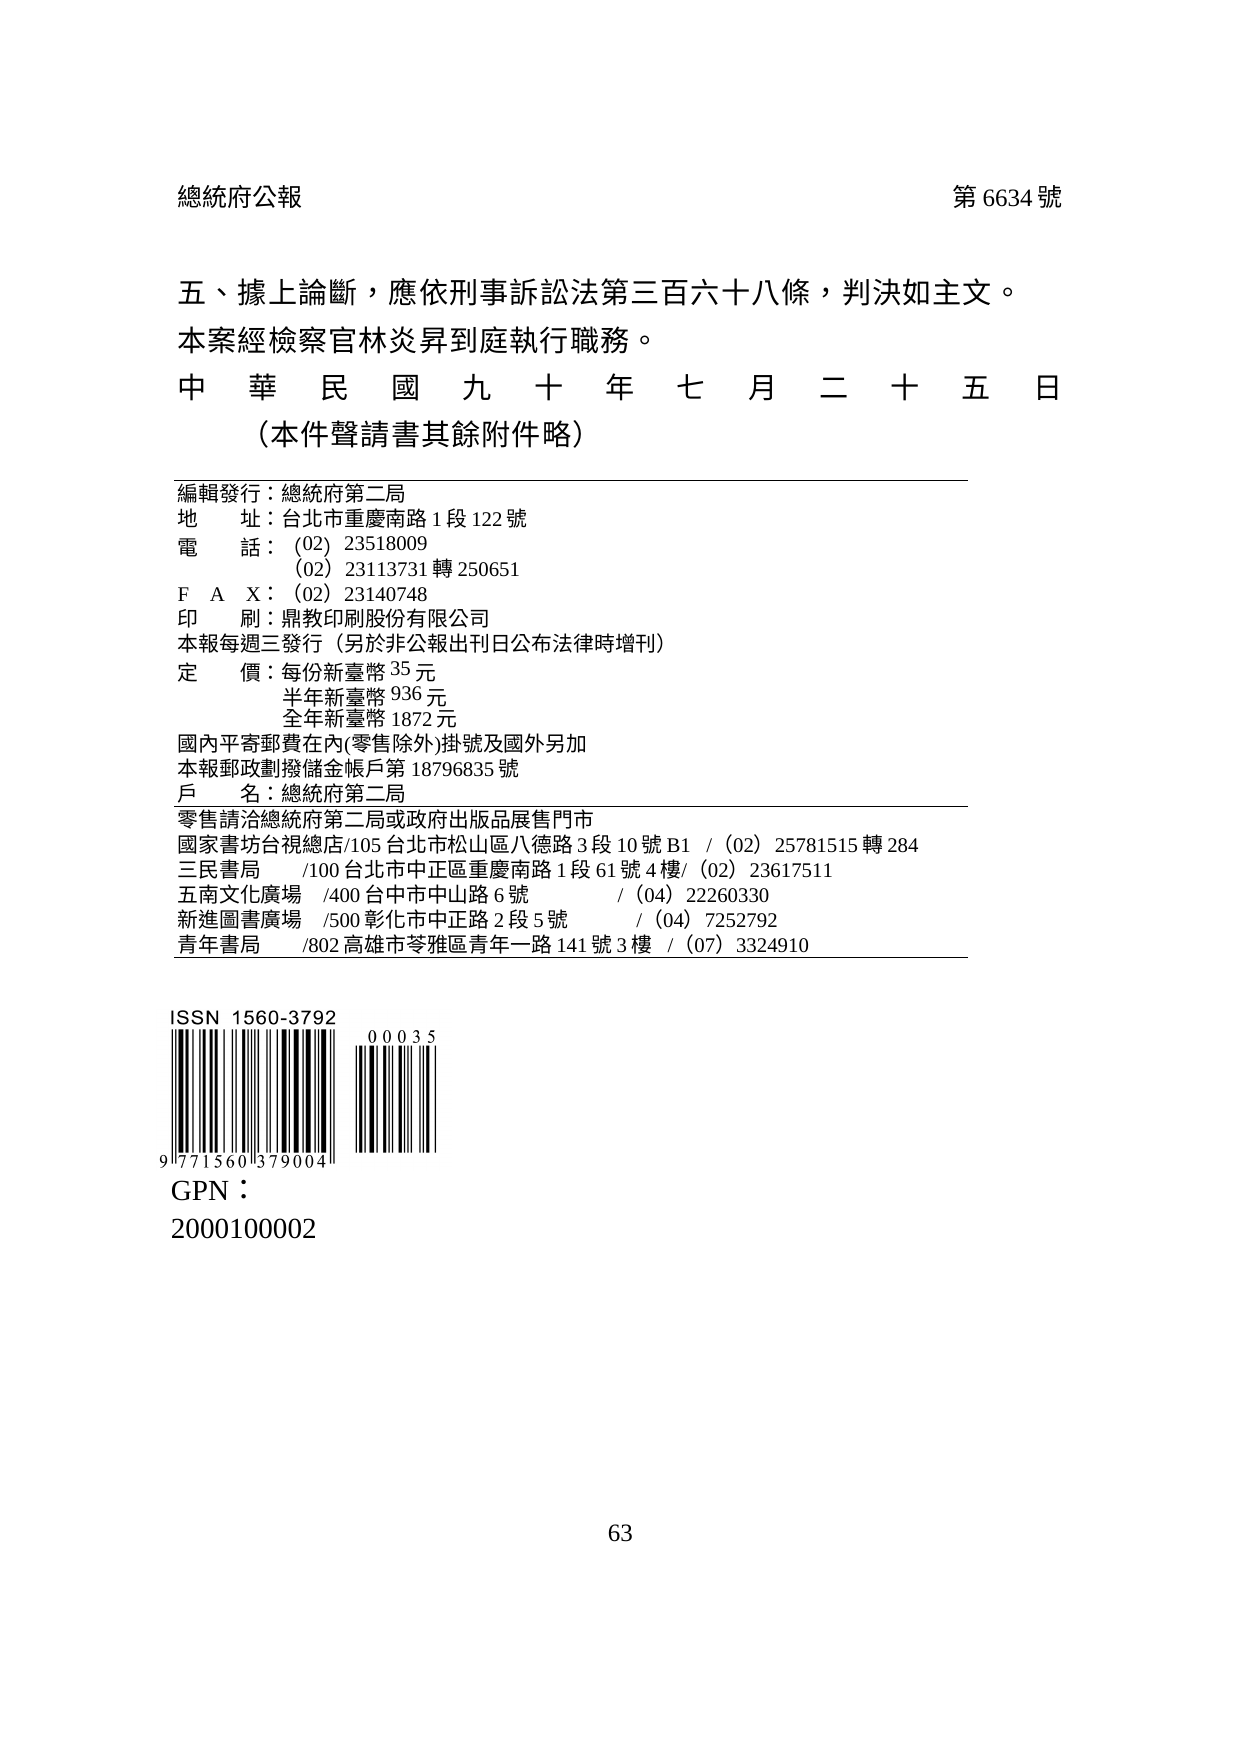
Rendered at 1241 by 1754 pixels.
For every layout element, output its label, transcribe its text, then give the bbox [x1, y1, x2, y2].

text 本案經檢察官林炎昇到庭執行職務。 [177, 313, 1063, 360]
text 2000100002 [171, 1208, 548, 1246]
text 中華民國九十年七月二十五日 [177, 360, 1063, 408]
text GPN： [171, 1171, 548, 1208]
text 五、據上論斷，應依刑事訴訟法第三百六十八條，判決如主文。 [177, 266, 1063, 313]
picture [156, 1009, 452, 1171]
text （本件聲請書其餘附件略） [177, 408, 1063, 455]
table_header 編輯發行：總統府第二局 地 址：台北市重慶南路1段122號 電 話：（02）23518009 （02）23113731轉250651 F A X：（02）23140748 印 刷：鼎教印刷股份有限公司 本報每週三發行（另於非公報出刊日公布法律時增刊） 定 價：每份新臺幣35元 半年新臺幣936元 全年新臺幣1872元 國內平寄郵費在內(零售除外)掛號及國外另加 本報郵政劃撥儲金帳戶第18796835號 戶 名：總統府第二局 [174, 481, 968, 806]
table_cell 零售請洽總統府第二局或政府出版品展售門市 國家書坊台視總店/105台北市松山區八德路3段10號B1 /（02）25781515轉284 三民書局 /100台北市中正區重慶南路1段61號4樓/（02）23617511 五南文化廣場 /400台中市中山路6號 /（04）22260330 新進圖書廣場 /500彰化市中正路2段5號 /（04）7252792 青年書局 /802高雄市苓雅區青年一路141號3樓 /（07）3324910 [174, 807, 968, 957]
